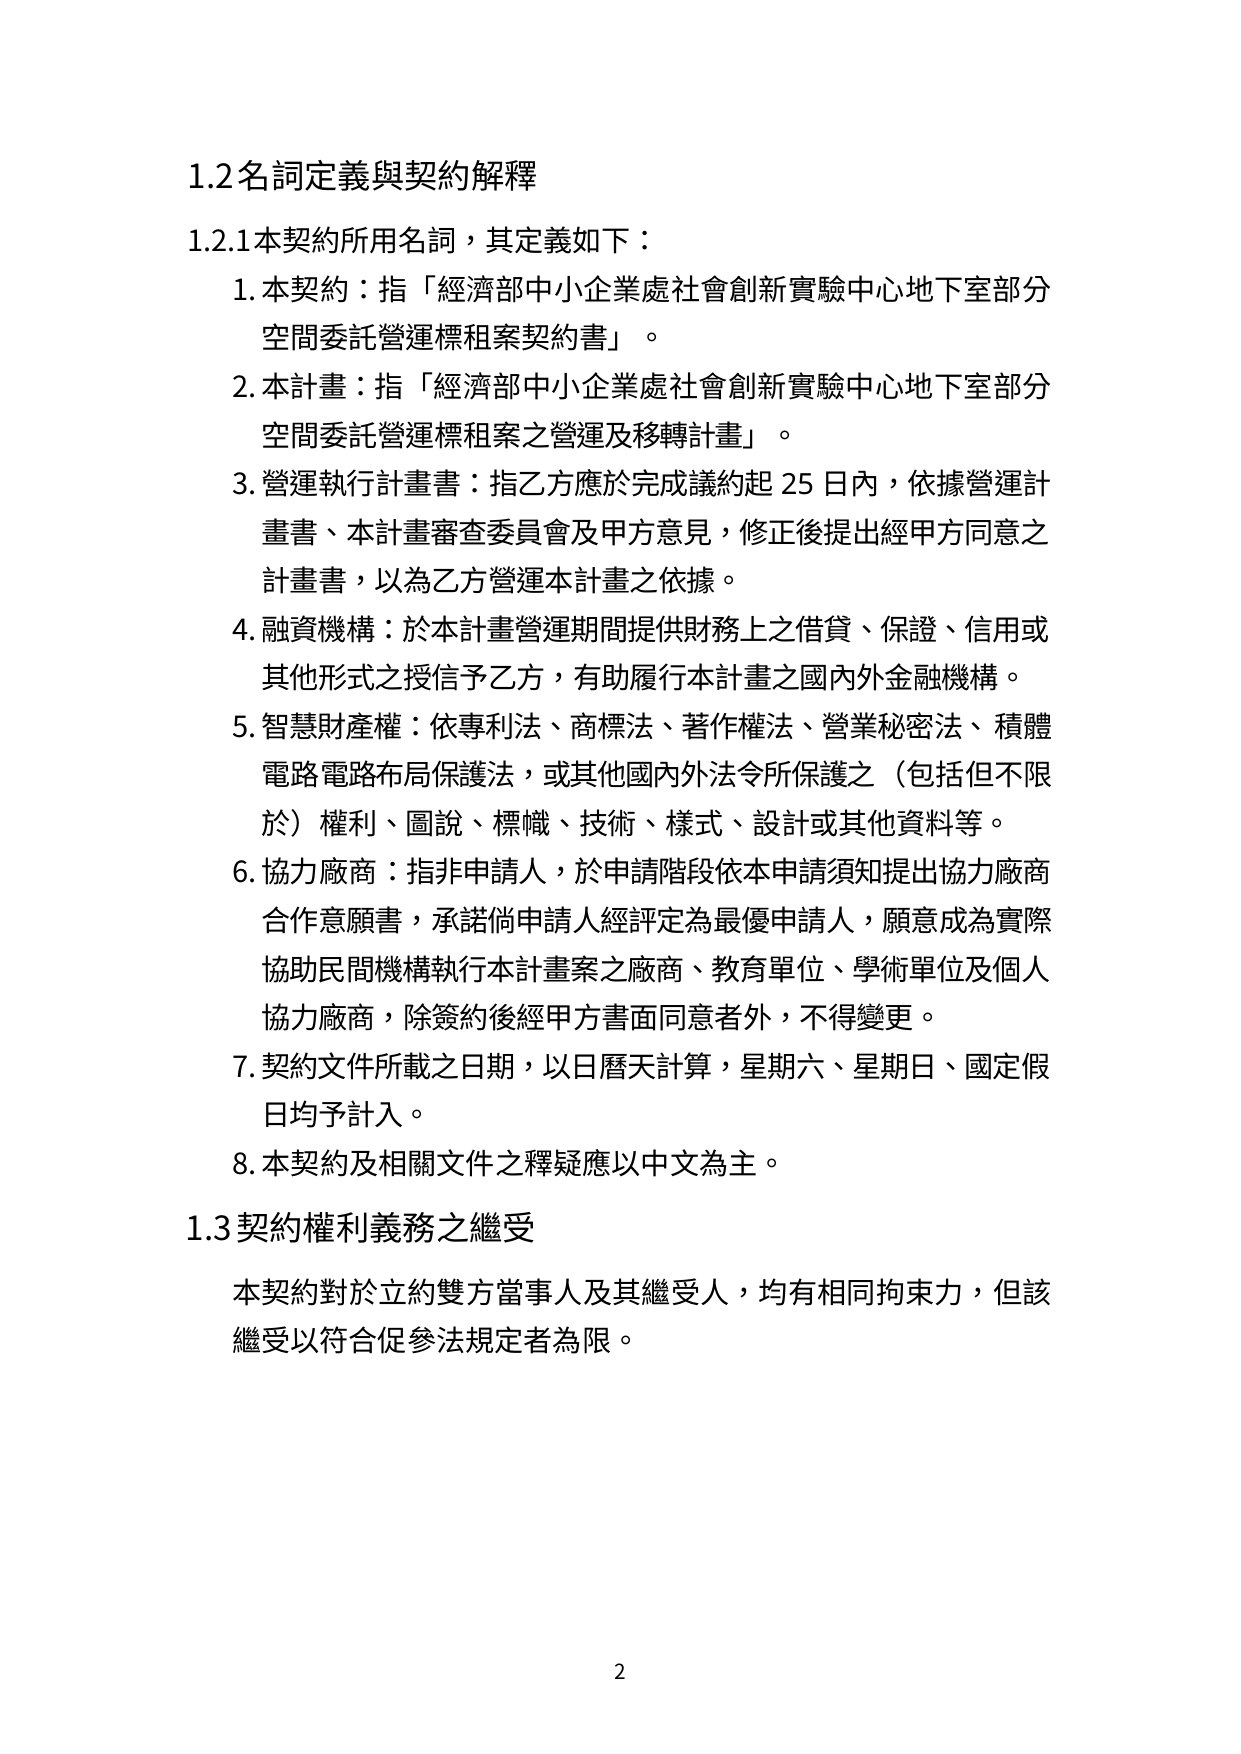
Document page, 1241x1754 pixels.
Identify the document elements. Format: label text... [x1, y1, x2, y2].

list 協力廠商：指非申請人，於申請階段依本申請須知提出協力廠商 合作意願書，承諾倘申請人經評定為最優申請人，願意成為實際 協助民間機構執行本計畫案之廠商、教育單位、學術單位及個人。協力廠商，除簽約後經甲方書面同意者外，不得變更。 [232, 849, 1053, 1037]
subtitle 名詞定義與契約解釋 [187, 150, 1053, 198]
list 融資機構：於本計畫營運期間提供財務上之借貸、保證、信用或其他形式之授信予乙方，有助履行本計畫之國內外金融機構。 [232, 606, 1053, 697]
text 本契約對於立約雙方當事人及其繼受人，均有相同拘束力，但該繼受以符合促參法規定者為限。 [232, 1269, 1053, 1360]
list 營運執行計畫書：指乙方應於完成議約起 25 日內，依據營運計畫書、本計畫審查委員會及甲方意見，修正後提出經甲方同意之計畫書，以為乙方營運本計畫之依據。 [232, 461, 1053, 600]
list 本契約及相關文件之釋疑應以中文為主。 [232, 1140, 1053, 1183]
subtitle 契約權利義務之繼受 [186, 1201, 1053, 1249]
list 本契約：指「經濟部中小企業處社會創新實驗中心地下室部分空間委託營運標租案契約書」。 [232, 266, 1053, 357]
list 本計畫：指「經濟部中小企業處社會創新實驗中心地下室部分空間委託營運標租案之營運及移轉計畫」。 [232, 363, 1053, 454]
list 本契約所用名詞，其定義如下： [187, 218, 1053, 260]
list 契約文件所載之日期，以日曆天計算，星期六、星期日、國定假日均予計入。 [232, 1043, 1053, 1134]
list 智慧財產權：依專利法、商標法、著作權法、營業秘密法、積體電路電路布局保護法，或其他國內外法令所保護之（包括但不限於）權利、圖說、標幟、技術、樣式、設計或其他資料等。 [232, 703, 1053, 843]
